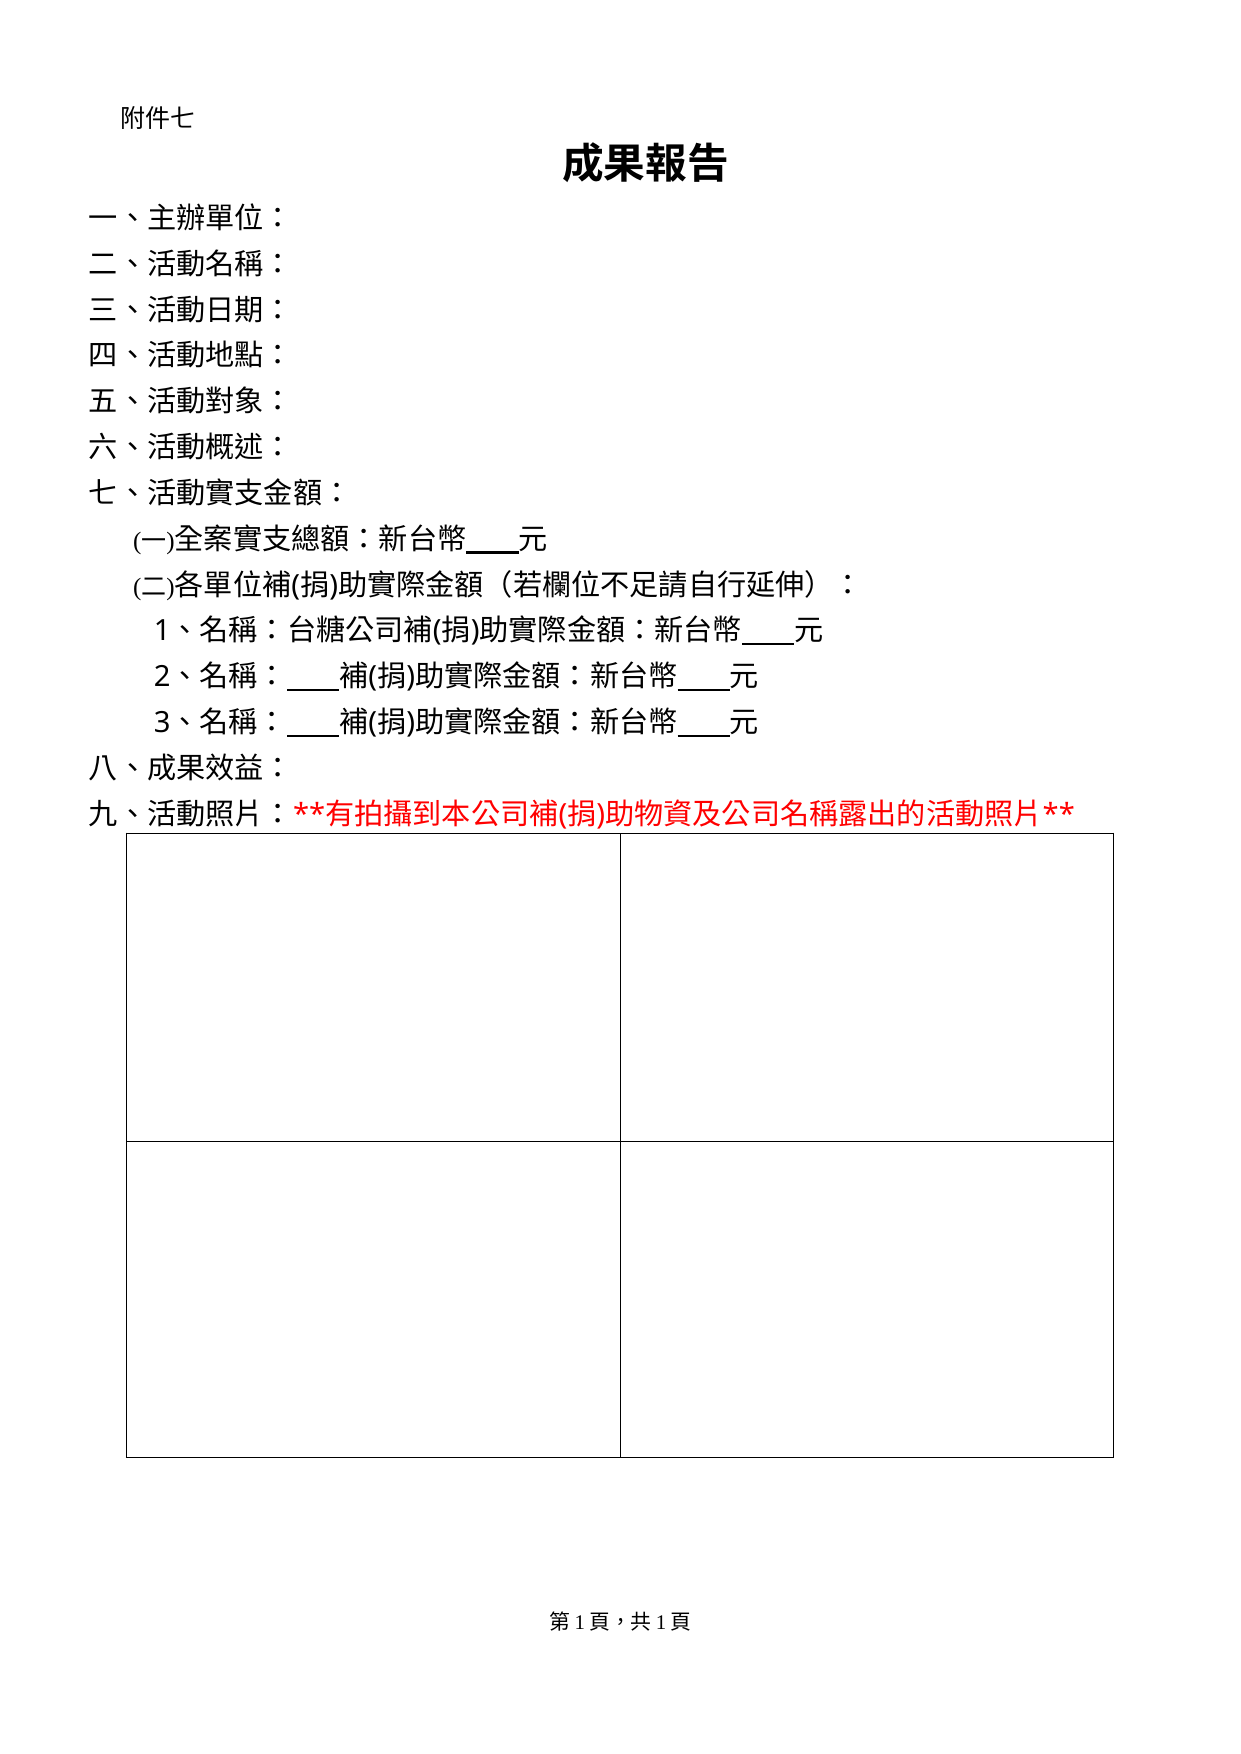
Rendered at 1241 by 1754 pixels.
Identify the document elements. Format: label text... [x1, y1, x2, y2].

list 活動日期： [89, 283, 1152, 328]
text 成果報告 [89, 131, 1202, 191]
list 主辦單位： [89, 191, 1152, 237]
list 成果效益： [89, 741, 1152, 787]
table_header [621, 834, 1113, 1141]
list 活動對象： [89, 374, 1152, 420]
table_cell [127, 1142, 620, 1457]
text 附件七 [120, 99, 202, 135]
table_header [127, 834, 620, 1141]
list 全案實支總額：新台幣 元 [133, 512, 1152, 558]
text 3、名稱： 補(捐)助實際金額：新台幣 元 [153, 695, 1152, 741]
text 2、名稱： 補(捐)助實際金額：新台幣 元 [153, 649, 1152, 695]
list 活動實支金額： [89, 466, 1152, 512]
list 活動照片：**有拍攝到本公司補(捐)助物資及公司名稱露出的活動照片** [89, 787, 1152, 833]
list 各單位補(捐)助實際金額（若欄位不足請自行延伸）： [133, 558, 1152, 603]
text 1、名稱：台糖公司補(捐)助實際金額：新台幣 元 [153, 603, 1152, 649]
list 活動概述： [89, 420, 1152, 466]
list 活動名稱： [89, 237, 1152, 283]
list 活動地點： [89, 328, 1152, 374]
table_cell [621, 1142, 1113, 1457]
